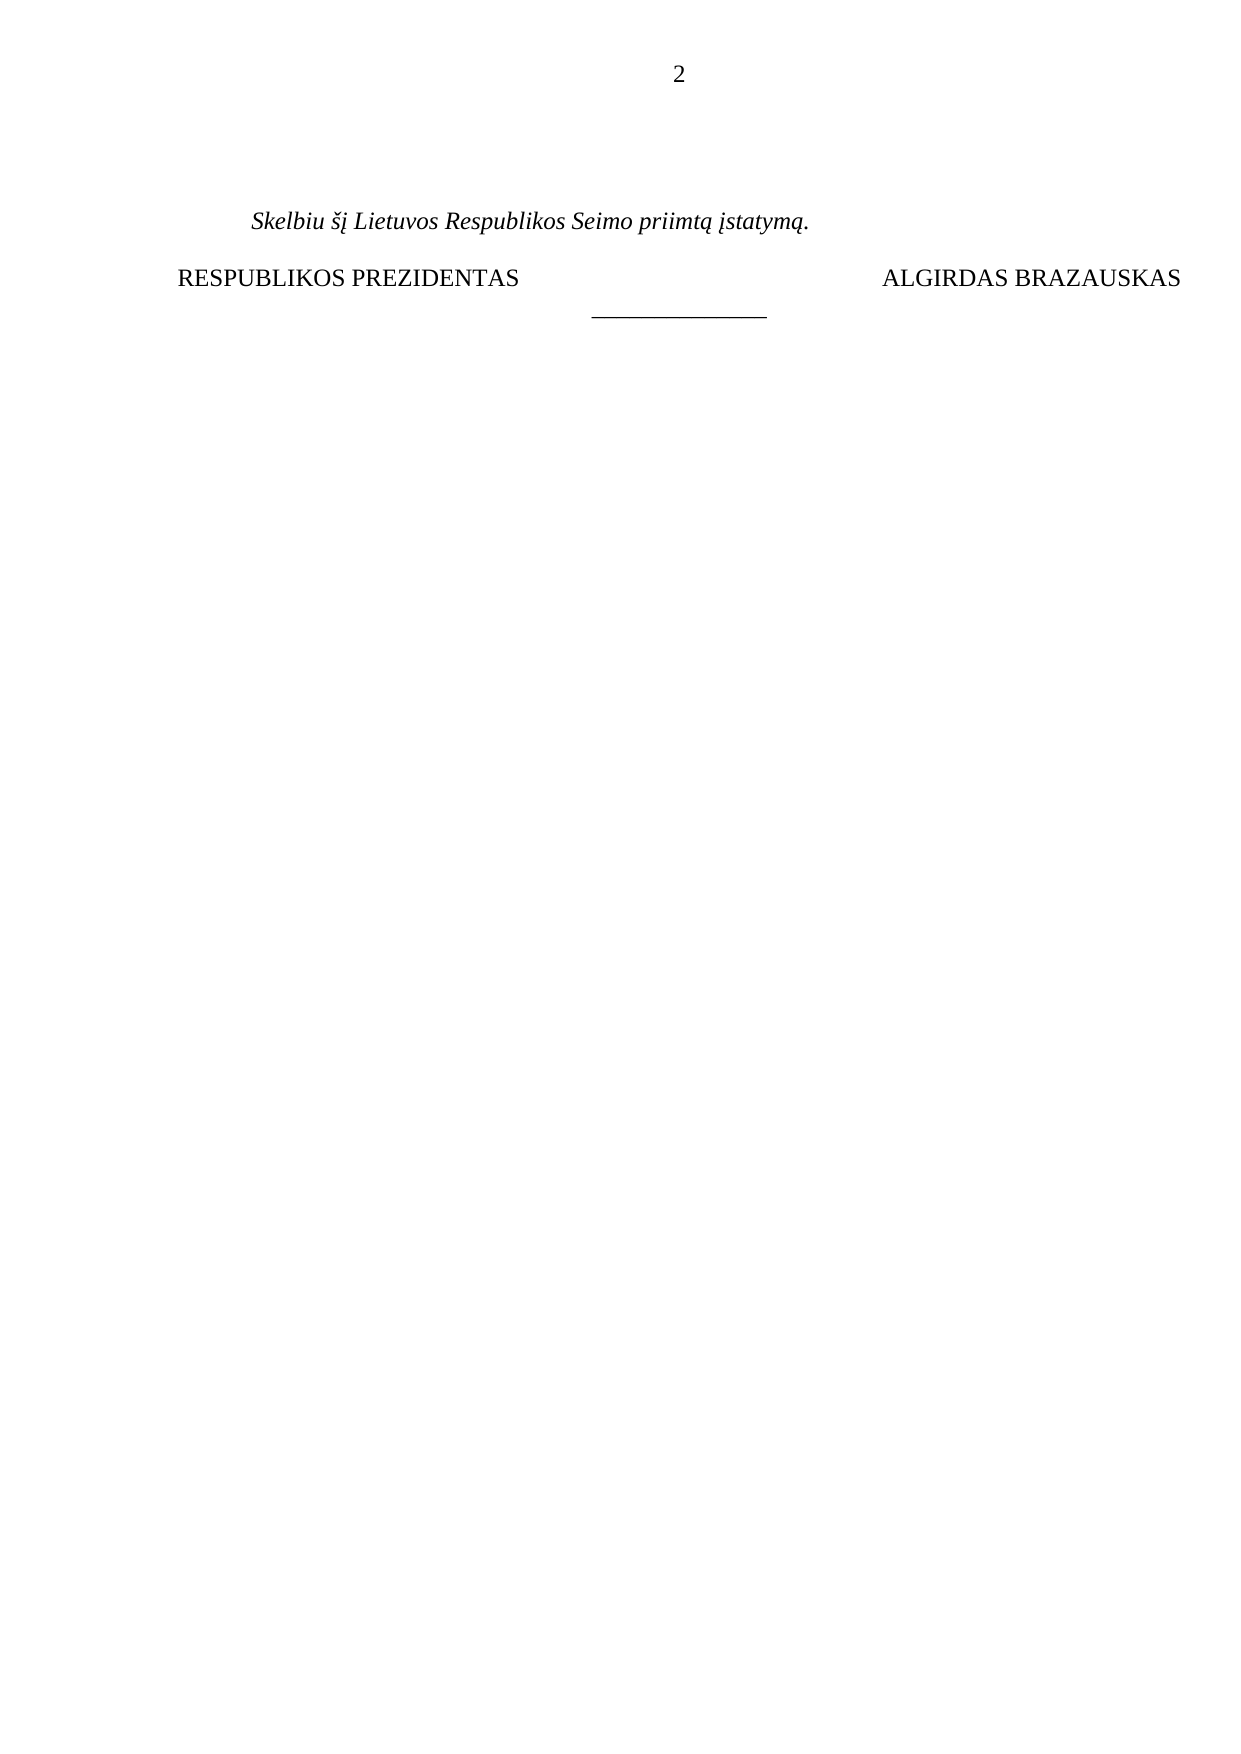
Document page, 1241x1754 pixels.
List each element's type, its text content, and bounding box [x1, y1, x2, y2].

text RESPUBLIKOS PREZIDENTAS ALGIRDAS BRAZAUSKAS [177, 263, 1181, 292]
text Skelbiu šį Lietuvos Respublikos Seimo priimtą įstatymą. [177, 206, 1181, 235]
text ______________ [177, 292, 1181, 321]
